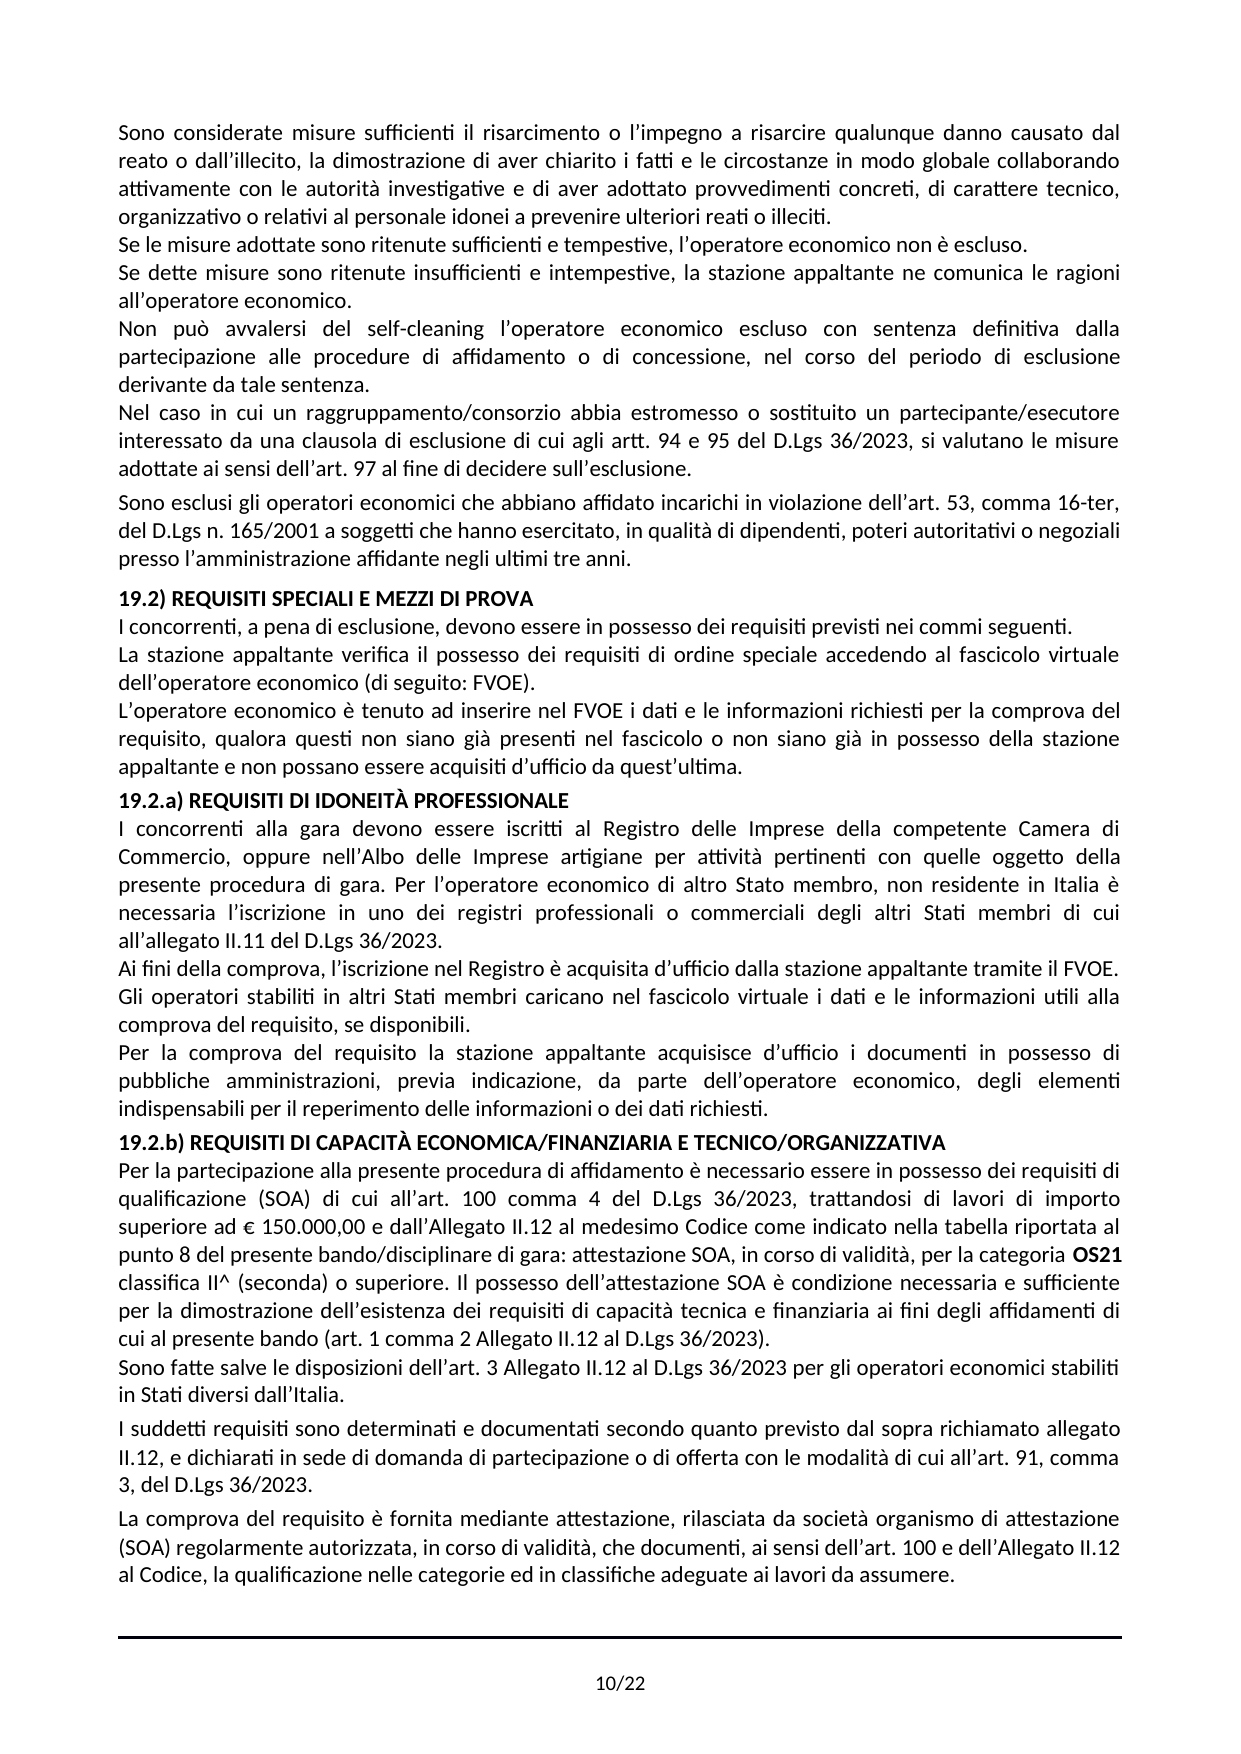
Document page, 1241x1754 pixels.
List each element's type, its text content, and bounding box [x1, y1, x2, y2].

text Per la partecipazione alla presente procedura di affidamento è necessario essere in possesso dei requisiti di qualificazione (SOA) di cui all’art. 100 comma 4 del D.Lgs 36/2023, trattandosi di lavori di importo superiore ad € 150.000,00 e dall’Allegato II.12 al medesimo Codice come indicato nella tabella riportata al punto 8 del presente bando/disciplinare di gara: attestazione SOA, in corso di validità, per la categoria OS21 classifica II^ (seconda) o superiore. Il possesso dell’attestazione SOA è condizione necessaria e sufficiente per la dimostrazione dell’esistenza dei requisiti di capacità tecnica e finanziaria ai fini degli affidamenti di cui al presente bando (art. 1 comma 2 Allegato II.12 al D.Lgs 36/2023). [118, 1156, 1122, 1353]
text Sono fatte salve le disposizioni dell’art. 3 Allegato II.12 al D.Lgs 36/2023 per gli operatori economici stabiliti in Stati diversi dall’Italia. [118, 1353, 1122, 1409]
text Se le misure adottate sono ritenute sufficienti e tempestive, l’operatore economico non è escluso. [118, 230, 1122, 258]
text Non può avvalersi del self-cleaning l’operatore economico escluso con sentenza definitiva dalla partecipazione alle procedure di affidamento o di concessione, nel corso del periodo di esclusione derivante da tale sentenza. [118, 314, 1122, 398]
text Per la comprova del requisito la stazione appaltante acquisisce d’ufficio i documenti in possesso di pubbliche amministrazioni, previa indicazione, da parte dell’operatore economico, degli elementi indispensabili per il reperimento delle informazioni o dei dati richiesti. [118, 1038, 1122, 1122]
text Se dette misure sono ritenute insufficienti e intempestive, la stazione appaltante ne comunica le ragioni all’operatore economico. [118, 258, 1122, 314]
text Nel caso in cui un raggruppamento/consorzio abbia estromesso o sostituito un partecipante/esecutore interessato da una clausola di esclusione di cui agli artt. 94 e 95 del D.Lgs 36/2023, si valutano le misure adottate ai sensi dell’art. 97 al fine di decidere sull’esclusione. [118, 398, 1122, 482]
text I suddetti requisiti sono determinati e documentati secondo quanto previsto dal sopra richiamato allegato II.12, e dichiarati in sede di domanda di partecipazione o di offerta con le modalità di cui all’art. 91, comma 3, del D.Lgs 36/2023. [118, 1414, 1122, 1499]
text I concorrenti alla gara devono essere iscritti al Registro delle Imprese della competente Camera di Commercio, oppure nell’Albo delle Imprese artigiane per attività pertinenti con quelle oggetto della presente procedura di gara. Per l’operatore economico di altro Stato membro, non residente in Italia è necessaria l’iscrizione in uno dei registri professionali o commerciali degli altri Stati membri di cui all’allegato II.11 del D.Lgs 36/2023. [118, 814, 1122, 954]
text La comprova del requisito è fornita mediante attestazione, rilasciata da società organismo di attestazione (SOA) regolarmente autorizzata, in corso di validità, che documenti, ai sensi dell’art. 100 e dell’Allegato II.12 al Codice, la qualificazione nelle categorie ed in classifiche adeguate ai lavori da assumere. [118, 1504, 1122, 1589]
text Ai fini della comprova, l’iscrizione nel Registro è acquisita d’ufficio dalla stazione appaltante tramite il FVOE. Gli operatori stabiliti in altri Stati membri caricano nel fascicolo virtuale i dati e le informazioni utili alla comprova del requisito, se disponibili. [118, 954, 1122, 1038]
text 19.2.b) REQUISITI DI CAPACITÀ ECONOMICA/FINANZIARIA E TECNICO/ORGANIZZATIVA [118, 1128, 1122, 1156]
text L’operatore economico è tenuto ad inserire nel FVOE i dati e le informazioni richiesti per la comprova del requisito, qualora questi non siano già presenti nel fascicolo o non siano già in possesso della stazione appaltante e non possano essere acquisiti d’ufficio da quest’ultima. [118, 696, 1122, 780]
text Sono considerate misure sufficienti il risarcimento o l’impegno a risarcire qualunque danno causato dal reato o dall’illecito, la dimostrazione di aver chiarito i fatti e le circostanze in modo globale collaborando attivamente con le autorità investigative e di aver adottato provvedimenti concreti, di carattere tecnico, organizzativo o relativi al personale idonei a prevenire ulteriori reati o illeciti. [118, 118, 1122, 230]
text 19.2.a) REQUISITI DI IDONEITÀ PROFESSIONALE [118, 786, 1122, 814]
text Sono esclusi gli operatori economici che abbiano affidato incarichi in violazione dell’art. 53, comma 16-ter, del D.Lgs n. 165/2001 a soggetti che hanno esercitato, in qualità di dipendenti, poteri autoritativi o negoziali presso l’amministrazione affidante negli ultimi tre anni. [118, 488, 1122, 572]
text I concorrenti, a pena di esclusione, devono essere in possesso dei requisiti previsti nei commi seguenti. [118, 612, 1122, 640]
text La stazione appaltante verifica il possesso dei requisiti di ordine speciale accedendo al fascicolo virtuale dell’operatore economico (di seguito: FVOE). [118, 640, 1122, 696]
text 19.2) REQUISITI SPECIALI E MEZZI DI PROVA [118, 584, 1122, 612]
